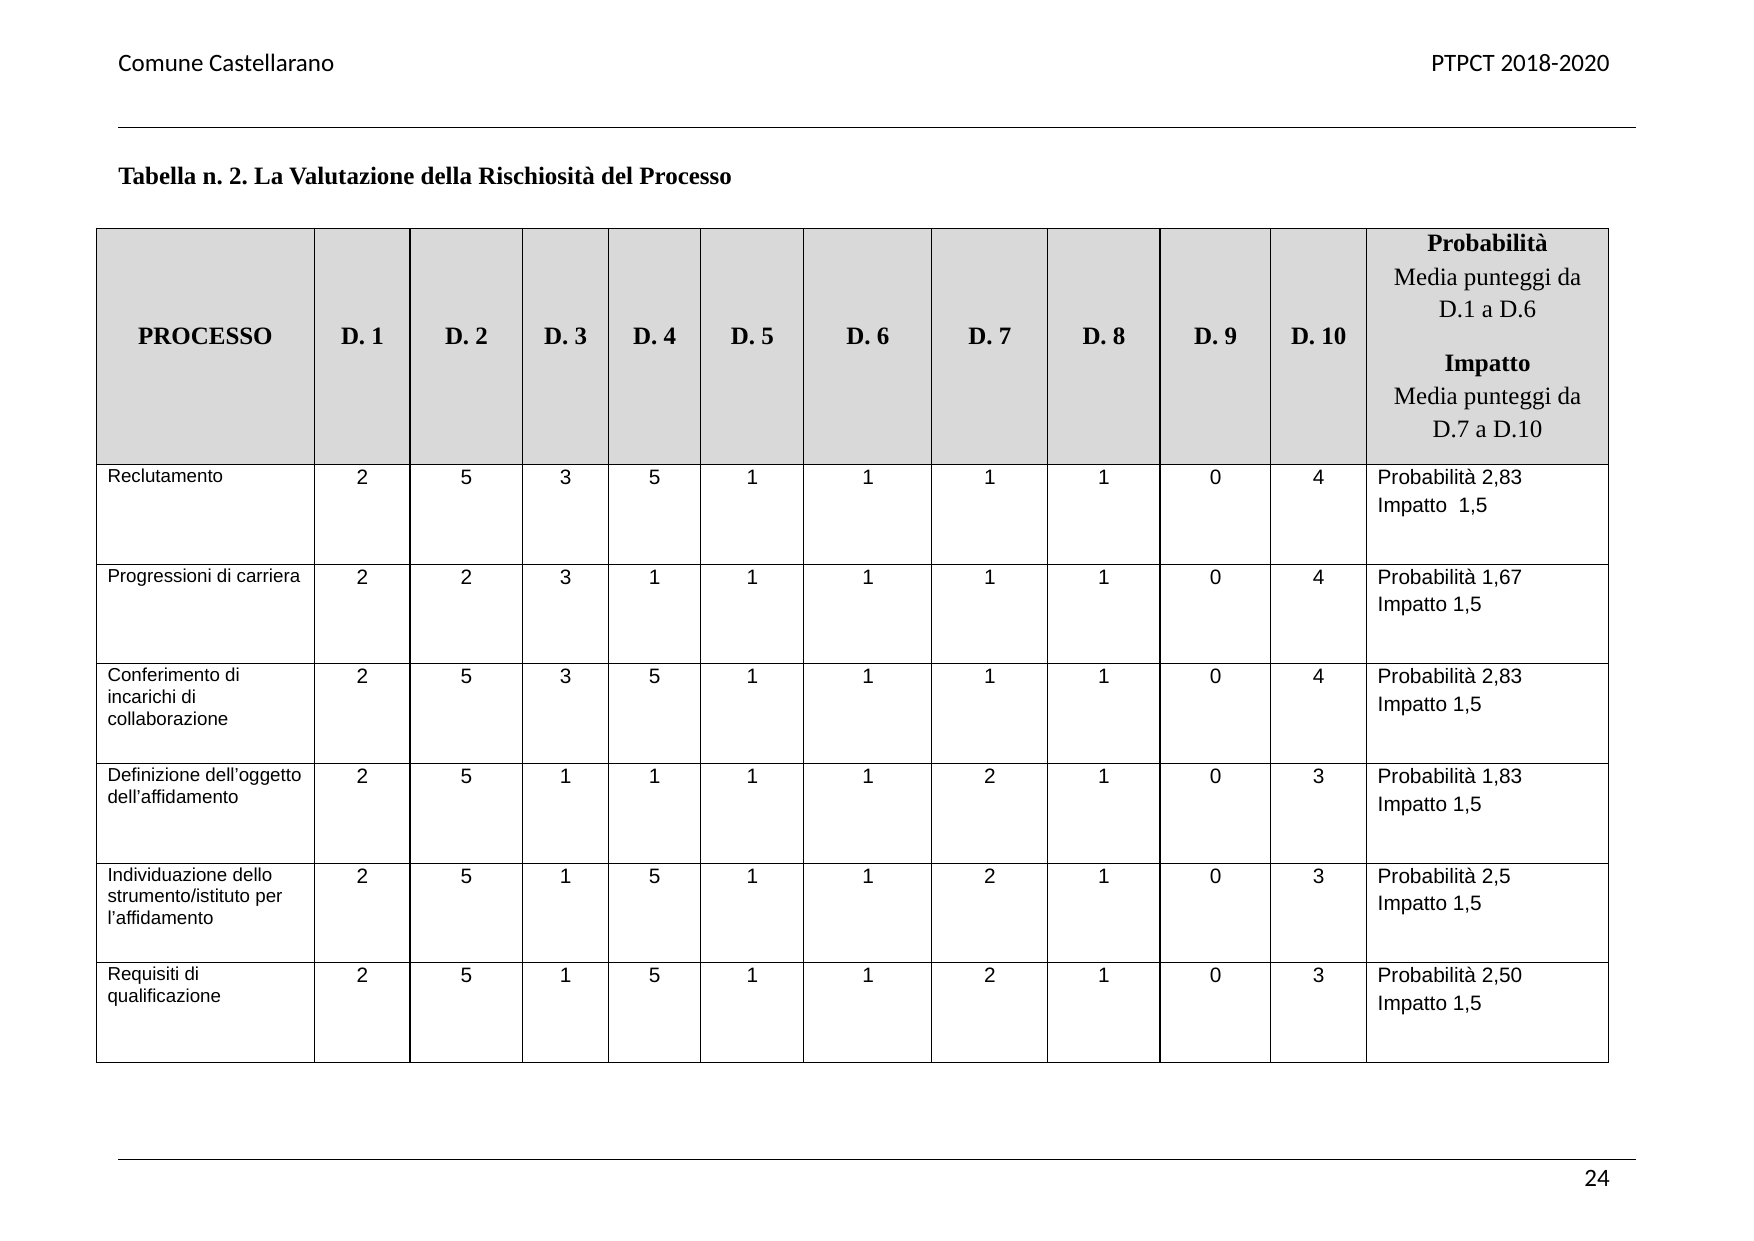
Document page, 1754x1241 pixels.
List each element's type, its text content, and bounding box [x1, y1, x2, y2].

table_cell Probabilità 1,67 Impatto 1,5 [1367, 565, 1608, 663]
table_cell 1 [1048, 664, 1159, 763]
table_header PROCESSO [97, 229, 314, 464]
table_cell 2 [411, 565, 522, 663]
table_header D. 1 [315, 229, 409, 464]
table_cell 1 [609, 565, 700, 663]
table_cell 4 [1271, 565, 1366, 663]
table_cell Reclutamento [97, 465, 314, 564]
table_cell 1 [701, 664, 803, 763]
table_cell 1 [804, 864, 931, 962]
table_cell 1 [701, 764, 803, 862]
table_header Probabilità Media punteggi da D.1 a D.6 Impatto Media punteggi da D.7 a D.10 [1367, 229, 1608, 464]
table_cell 2 [315, 664, 409, 763]
table_cell 3 [523, 664, 608, 763]
table_header D. 9 [1161, 229, 1270, 464]
table_cell 5 [411, 764, 522, 862]
table_cell 1 [804, 963, 931, 1062]
table_cell Probabilità 2,83 Impatto 1,5 [1367, 664, 1608, 763]
table_header D. 5 [701, 229, 803, 464]
table_cell 2 [932, 764, 1047, 862]
table_cell 0 [1161, 664, 1270, 763]
table_cell Probabilità 2,50 Impatto 1,5 [1367, 963, 1608, 1062]
table_cell 1 [1048, 864, 1159, 962]
table_cell 5 [609, 864, 700, 962]
table_cell 3 [1271, 764, 1366, 862]
table_cell 2 [315, 465, 409, 564]
table_cell 1 [804, 465, 931, 564]
table_cell Probabilità 1,83 Impatto 1,5 [1367, 764, 1608, 862]
table_cell 2 [315, 565, 409, 663]
table_header D. 2 [411, 229, 522, 464]
table_cell Conferimento di incarichi di collaborazione [97, 664, 314, 763]
table_cell 1 [804, 664, 931, 763]
table_cell 2 [315, 764, 409, 862]
table_cell 1 [932, 465, 1047, 564]
table_cell 2 [315, 963, 409, 1062]
table_cell 1 [701, 963, 803, 1062]
table_cell Progressioni di carriera [97, 565, 314, 663]
table_cell Requisiti di qualificazione [97, 963, 314, 1062]
table_header D. 3 [523, 229, 608, 464]
table_header D. 8 [1048, 229, 1159, 464]
table_cell 1 [701, 565, 803, 663]
table_header D. 10 [1271, 229, 1366, 464]
table_cell 1 [932, 664, 1047, 763]
table_cell 1 [932, 565, 1047, 663]
table_header D. 7 [932, 229, 1047, 464]
table_cell 4 [1271, 664, 1366, 763]
table_cell Definizione dell’oggetto dell’affidamento [97, 764, 314, 862]
table_cell 1 [609, 764, 700, 862]
table_cell 1 [523, 864, 608, 962]
table_cell 0 [1161, 565, 1270, 663]
table_cell 5 [609, 465, 700, 564]
table_cell 3 [1271, 963, 1366, 1062]
table_cell Individuazione dello strumento/istituto per l’affidamento [97, 864, 314, 962]
table_cell 0 [1161, 864, 1270, 962]
text Tabella n. 2. La Valutazione della Rischiosità del Processo [118, 161, 1636, 190]
table_cell 5 [411, 664, 522, 763]
table_cell 1 [701, 465, 803, 564]
table_cell 1 [1048, 565, 1159, 663]
table_cell 4 [1271, 465, 1366, 564]
table_cell 1 [1048, 764, 1159, 862]
table_cell 0 [1161, 963, 1270, 1062]
table_cell Probabilità 2,5 Impatto 1,5 [1367, 864, 1608, 962]
table_cell 5 [411, 864, 522, 962]
table_cell 0 [1161, 465, 1270, 564]
table_cell 1 [1048, 963, 1159, 1062]
table_cell 2 [315, 864, 409, 962]
table_header D. 4 [609, 229, 700, 464]
table_header D. 6 [804, 229, 931, 464]
table_cell 5 [609, 664, 700, 763]
table_cell 2 [932, 963, 1047, 1062]
table_cell 5 [411, 465, 522, 564]
table_cell 5 [609, 963, 700, 1062]
table_cell 0 [1161, 764, 1270, 862]
table_cell 1 [701, 864, 803, 962]
table_cell 3 [523, 565, 608, 663]
table_cell 1 [1048, 465, 1159, 564]
table_cell 3 [523, 465, 608, 564]
table_cell 2 [932, 864, 1047, 962]
table_cell 1 [804, 565, 931, 663]
table_cell 3 [1271, 864, 1366, 962]
table_cell 1 [804, 764, 931, 862]
table_cell 1 [523, 963, 608, 1062]
table_cell 5 [411, 963, 522, 1062]
table_cell Probabilità 2,83 Impatto 1,5 [1367, 465, 1608, 564]
table_cell 1 [523, 764, 608, 862]
